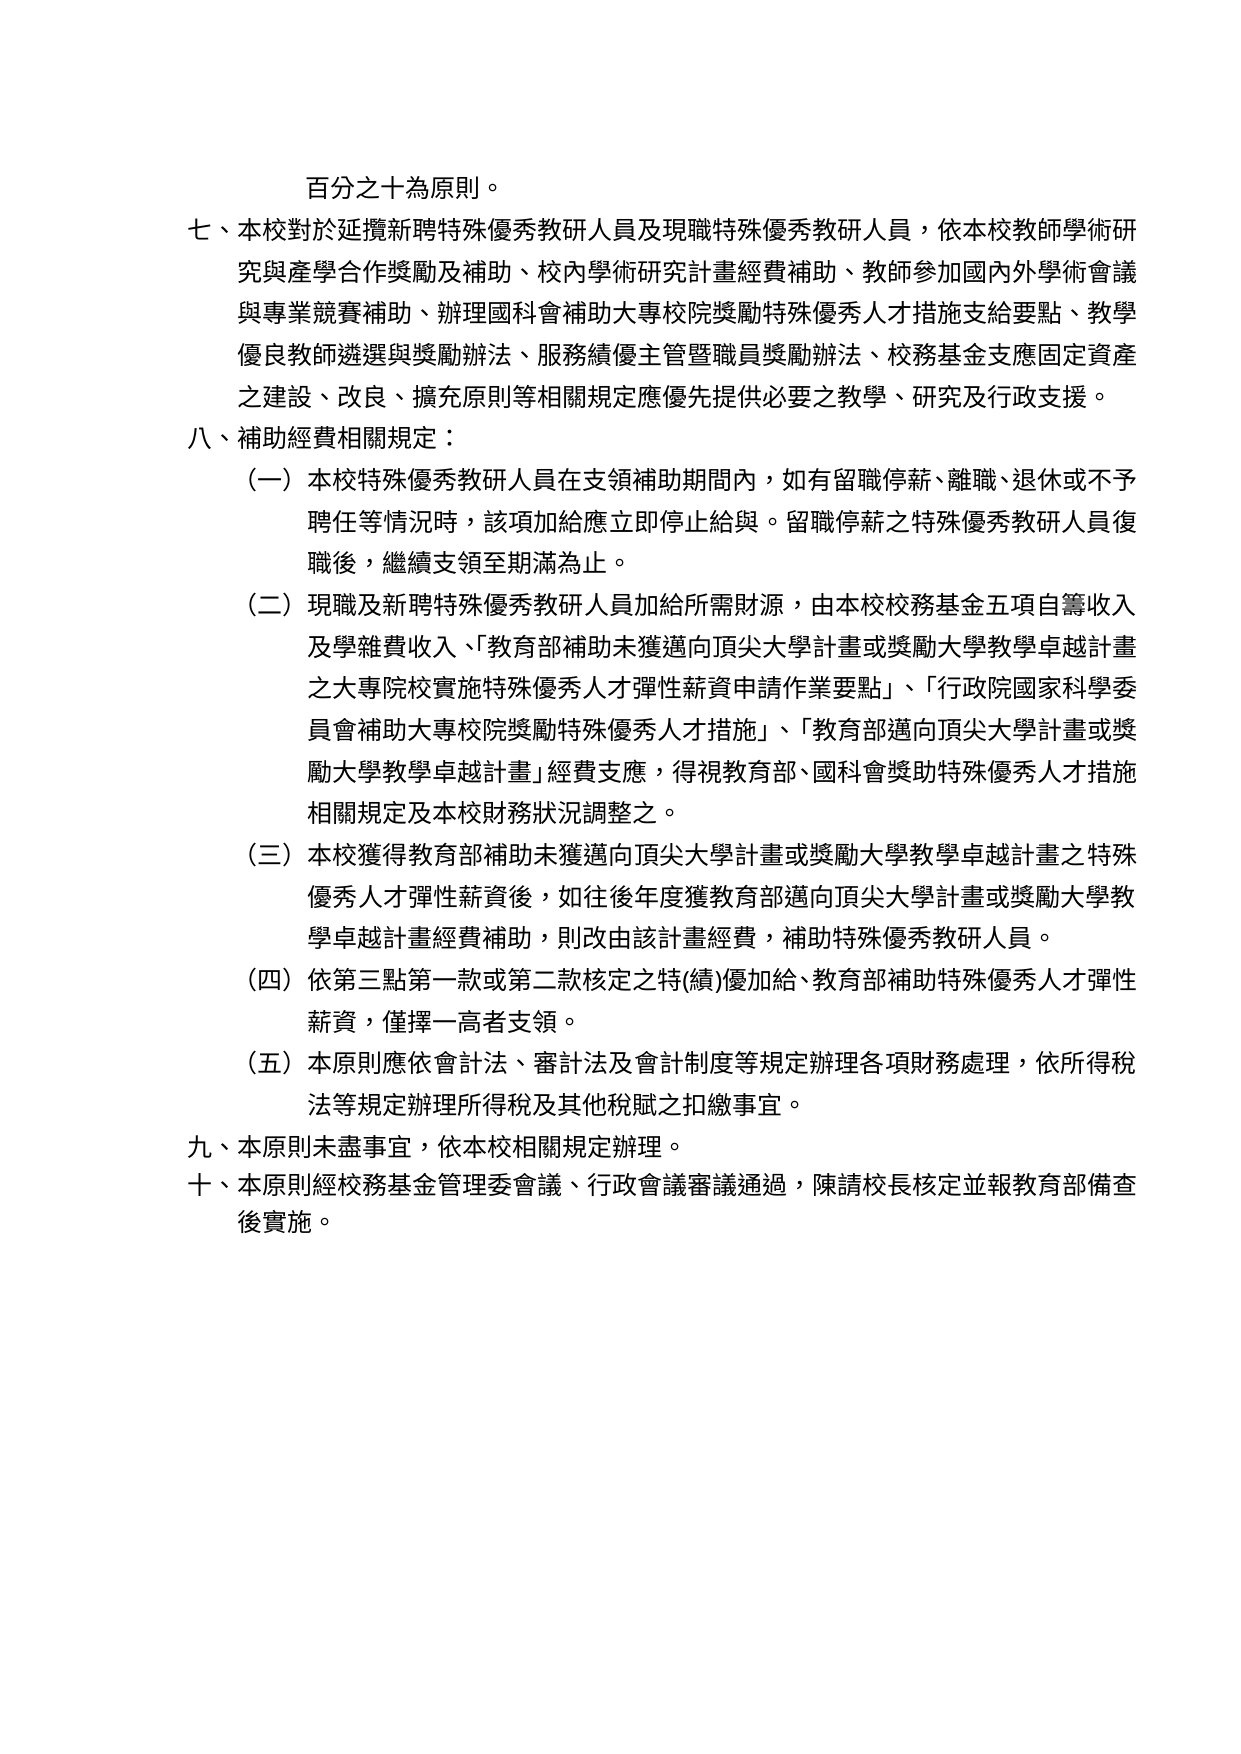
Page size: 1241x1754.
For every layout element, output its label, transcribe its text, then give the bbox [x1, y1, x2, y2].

text 九、本原則未盡事宜，依本校相關規定辦理。 [187, 1123, 1137, 1164]
text （五）本原則應依會計法、審計法及會計制度等規定辦理各項財務處理，依所得稅法等規定辦理所得稅及其他稅賦之扣繳事宜。 [232, 1039, 1137, 1123]
text 百分之十為原則。 [225, 164, 1137, 206]
text 八、補助經費相關規定： [187, 414, 1137, 456]
text 十、本原則經校務基金管理委會議、行政會議審議通過，陳請校長核定並報教育部備查後實施。 [187, 1164, 1137, 1239]
text （一）本校特殊優秀教研人員在支領補助期間內，如有留職停薪、離職、退休或不予聘任等情況時，該項加給應立即停止給與。留職停薪之特殊優秀教研人員復職後，繼續支領至期滿為止。 [232, 456, 1137, 581]
text （二）現職及新聘特殊優秀教研人員加給所需財源，由本校校務基金五項自籌收入及學雜費收入、「教育部補助未獲邁向頂尖大學計畫或獎勵大學教學卓越計畫之大專院校實施特殊優秀人才彈性薪資申請作業要點」、「行政院國家科學委員會補助大專校院獎勵特殊優秀人才措施」、「教育部邁向頂尖大學計畫或獎勵大學教學卓越計畫」經費支應，得視教育部、國科會獎助特殊優秀人才措施相關規定及本校財務狀況調整之。 [232, 581, 1137, 831]
text （四）依第三點第一款或第二款核定之特(績)優加給、教育部補助特殊優秀人才彈性薪資，僅擇一高者支領。 [232, 956, 1137, 1039]
text 七、本校對於延攬新聘特殊優秀教研人員及現職特殊優秀教研人員，依本校教師學術研究與產學合作獎勵及補助、校內學術研究計畫經費補助、教師參加國內外學術會議與專業競賽補助、辦理國科會補助大專校院獎勵特殊優秀人才措施支給要點、教學優良教師遴選與獎勵辦法、服務績優主管暨職員獎勵辦法、校務基金支應固定資產之建設、改良、擴充原則等相關規定應優先提供必要之教學、研究及行政支援。 [187, 206, 1137, 414]
text （三）本校獲得教育部補助未獲邁向頂尖大學計畫或獎勵大學教學卓越計畫之特殊優秀人才彈性薪資後，如往後年度獲教育部邁向頂尖大學計畫或獎勵大學教學卓越計畫經費補助，則改由該計畫經費，補助特殊優秀教研人員。 [232, 831, 1137, 956]
